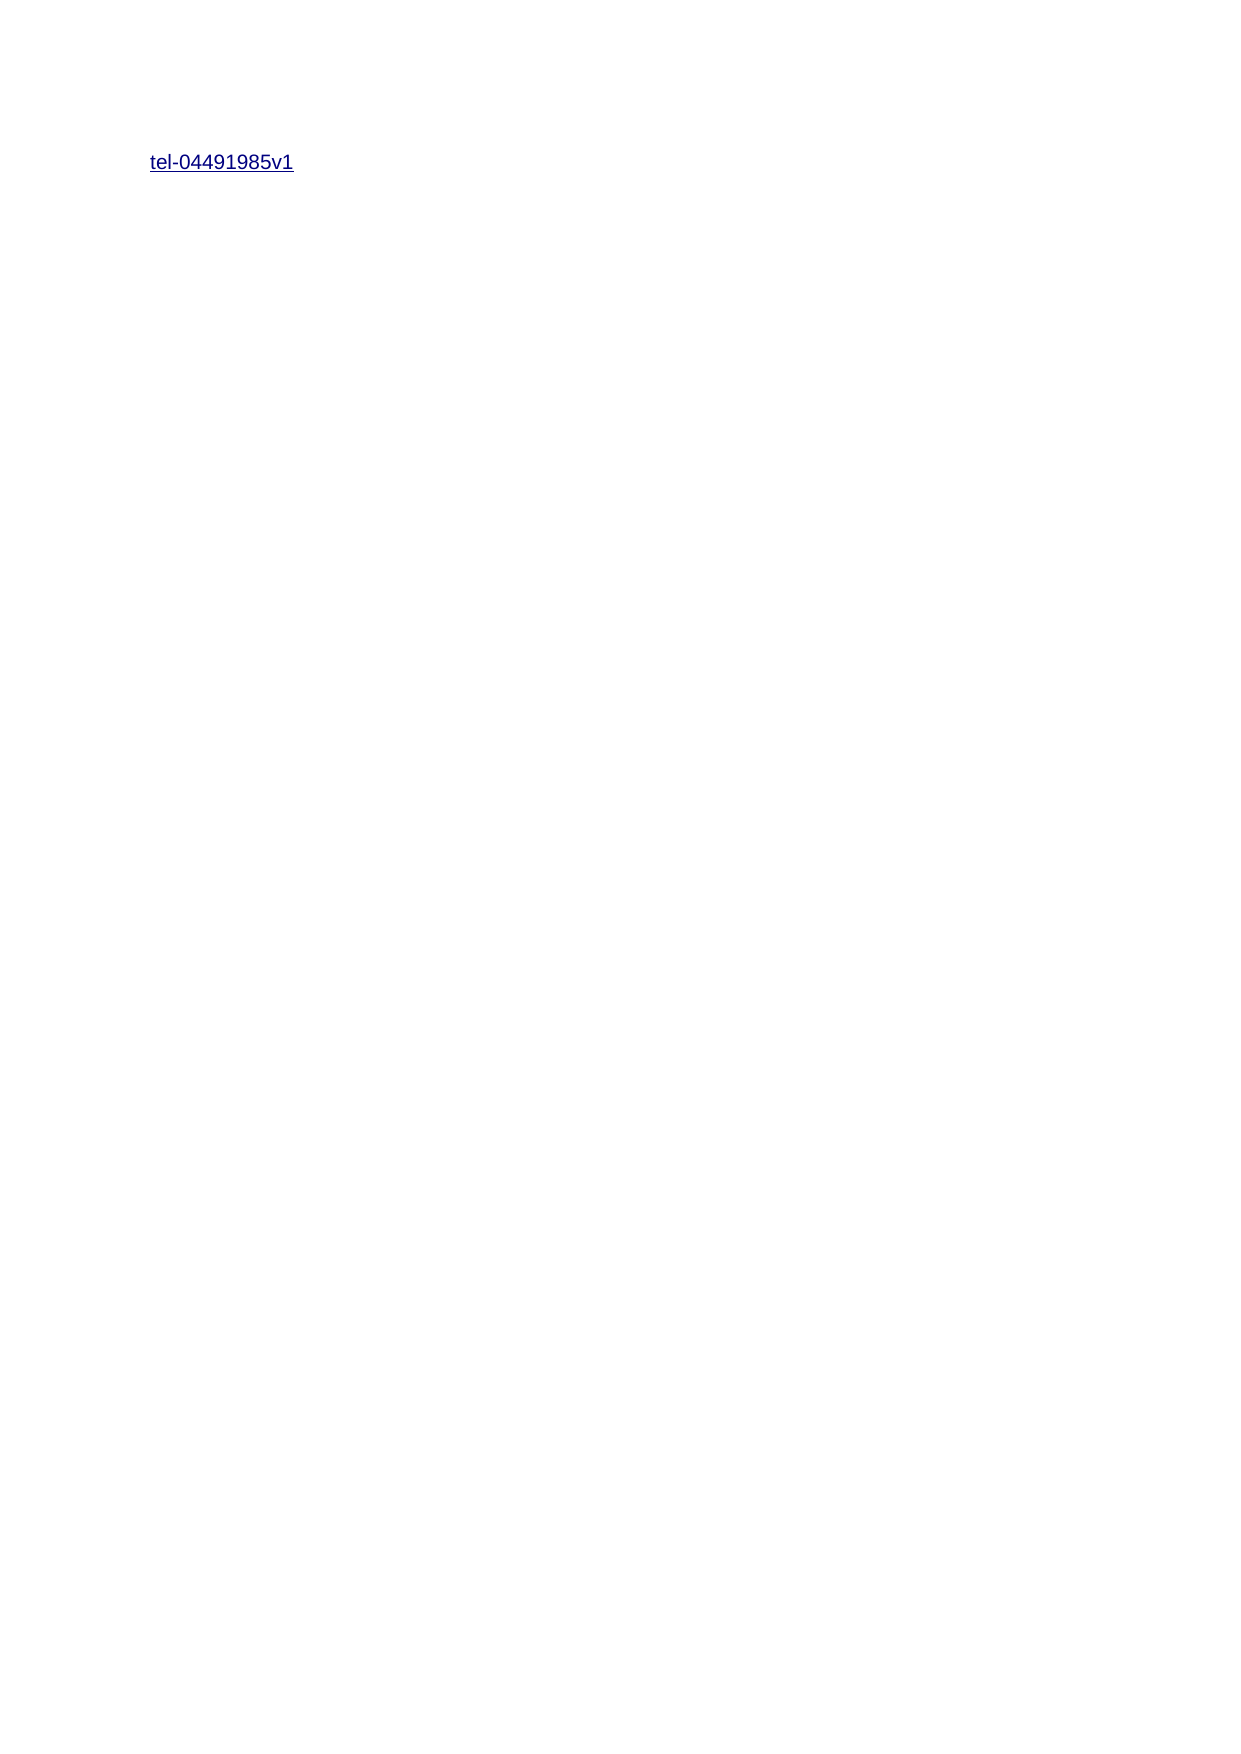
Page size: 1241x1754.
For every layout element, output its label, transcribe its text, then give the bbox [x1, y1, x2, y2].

table_header tel-04491985v1 [150, 150, 1090, 174]
